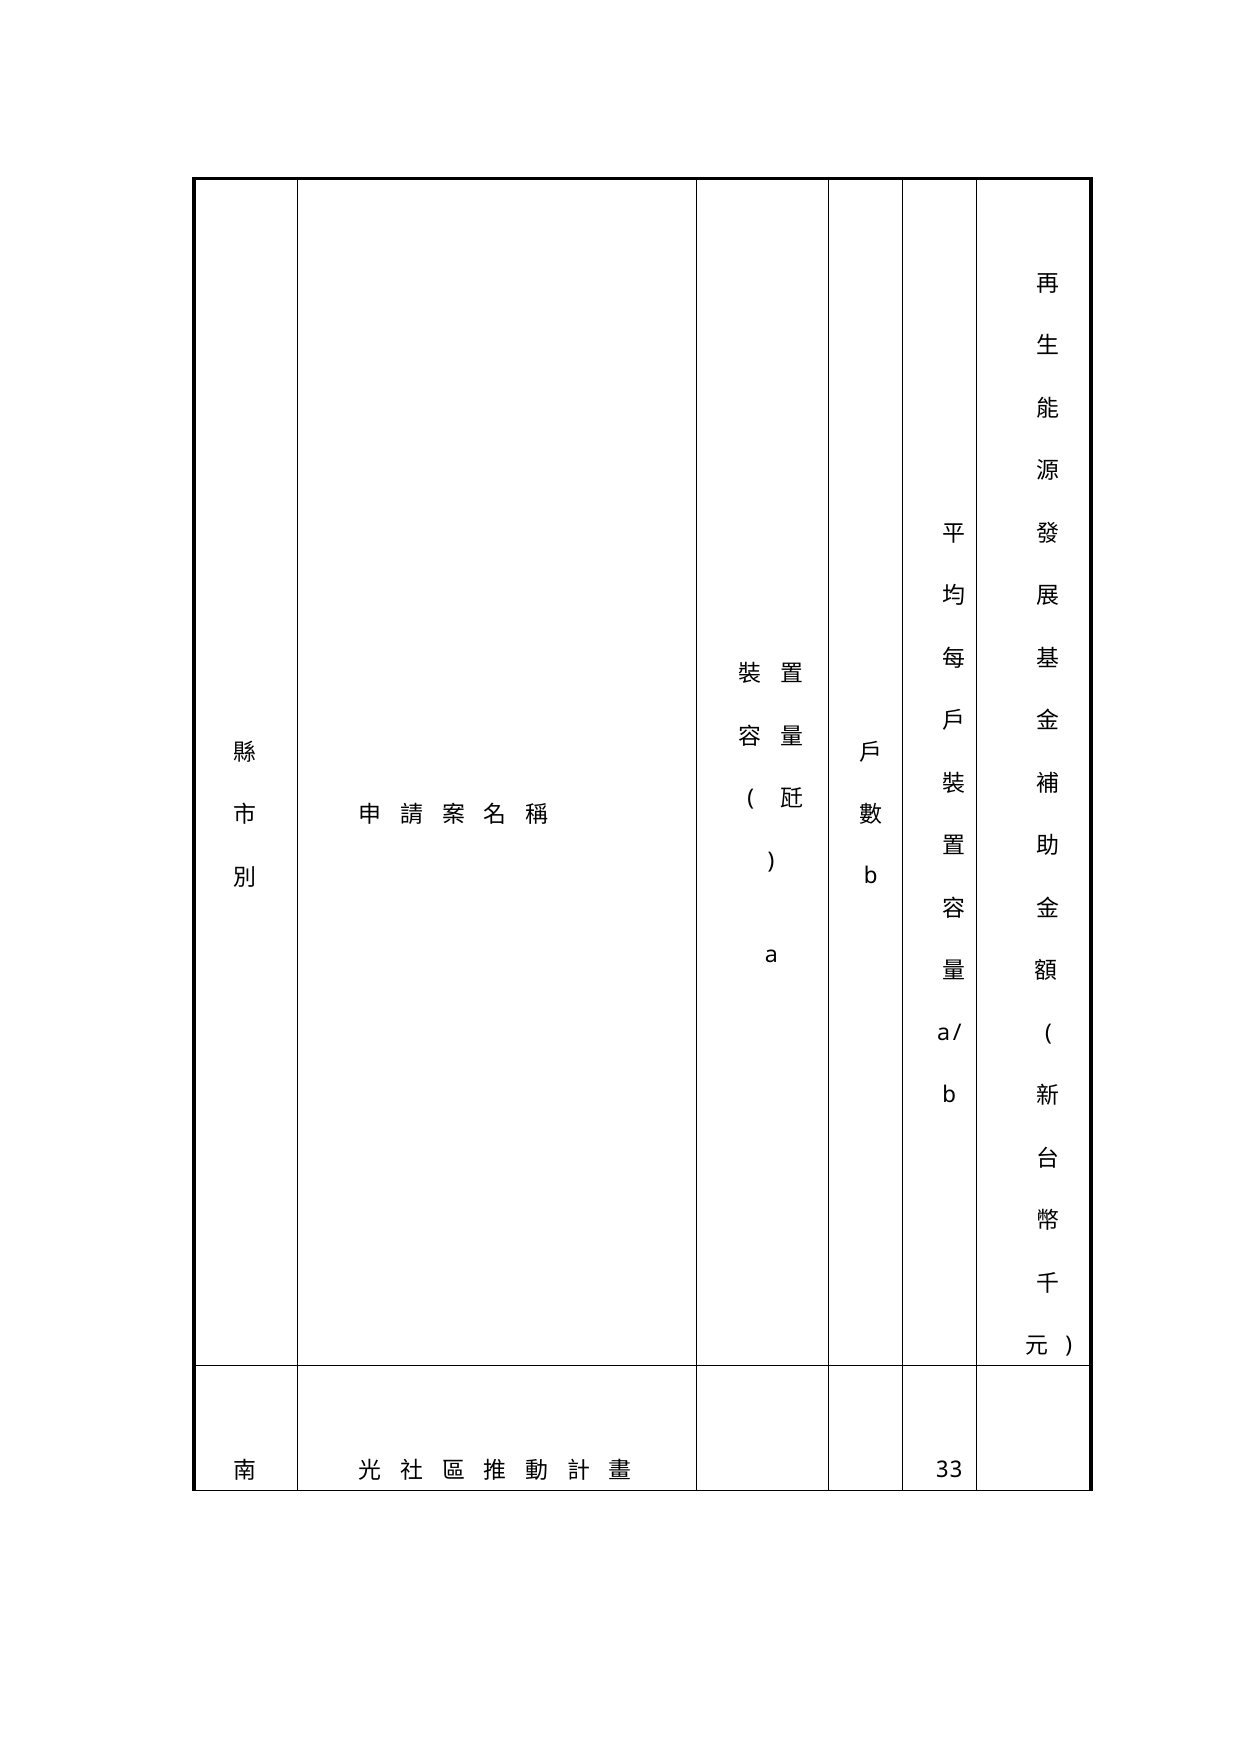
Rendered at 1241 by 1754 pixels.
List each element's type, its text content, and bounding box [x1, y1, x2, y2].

table_header 縣市別 [196, 180, 297, 1365]
table_cell 33 [903, 1366, 976, 1490]
table_cell [977, 1366, 1089, 1490]
table_header 平均每戶裝置容量a/b [903, 180, 976, 1365]
table_cell 南 [196, 1366, 297, 1490]
table_cell 光社區推動計畫 [298, 1366, 696, 1490]
table_header 戶數b [829, 180, 902, 1365]
table_header 裝置容量(瓩) a [697, 180, 828, 1365]
table_header 再生能源發展基金補助金額(新台幣千元) [977, 180, 1089, 1365]
table_cell [829, 1366, 902, 1490]
table_header 申請案名稱 [298, 180, 696, 1365]
table_cell [697, 1366, 828, 1490]
